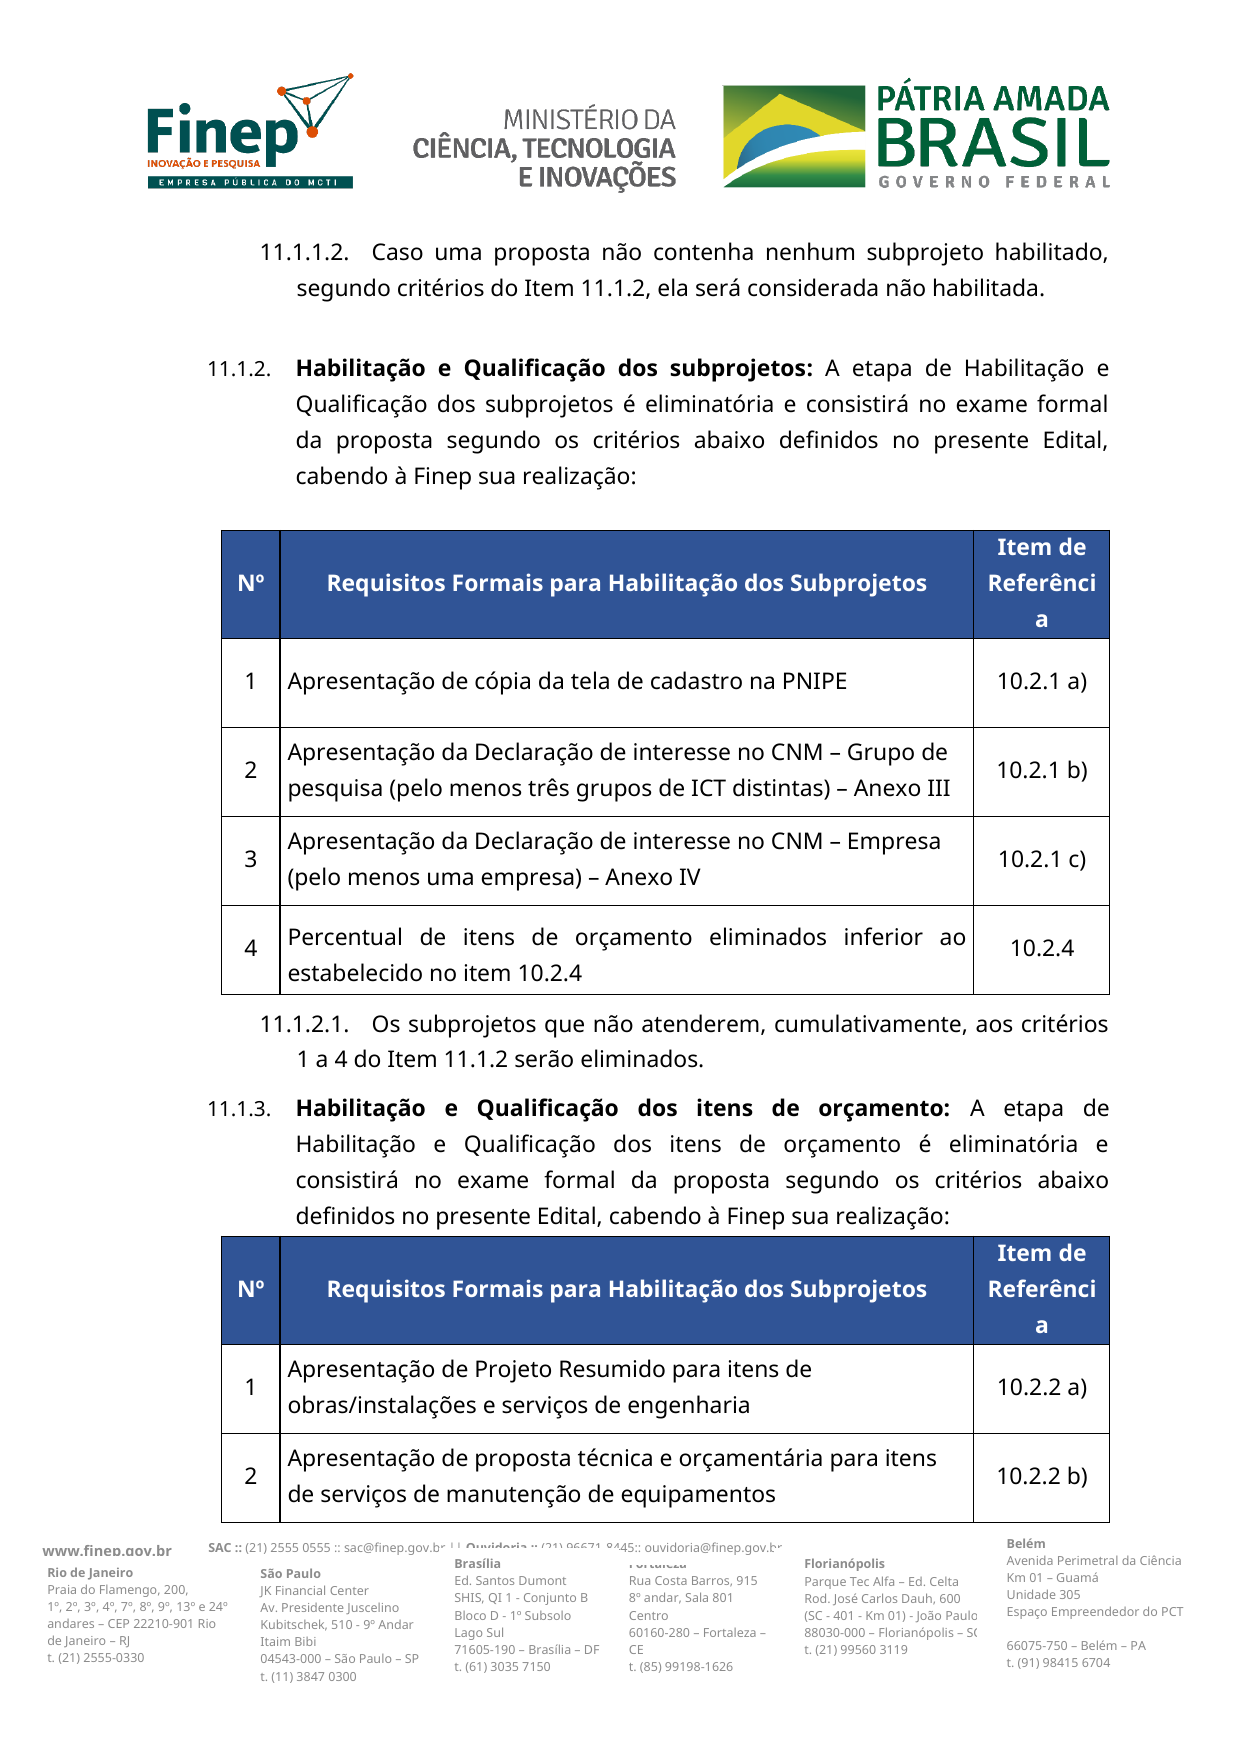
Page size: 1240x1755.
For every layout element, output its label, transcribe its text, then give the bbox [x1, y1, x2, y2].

table_cell 10.2.1 c) [974, 817, 1109, 905]
table_cell Apresentação de Projeto Resumido para itens de obras/instalações e serviços de engenharia [281, 1345, 973, 1433]
table_cell Apresentação de cópia da tela de cadastro na PNIPE [281, 639, 973, 727]
table_header Nº [222, 531, 279, 638]
table_header Requisitos Formais para Habilitação dos Subprojetos [281, 531, 973, 638]
table_cell 10.2.1 b) [974, 728, 1109, 816]
table_cell 10.2.4 [974, 906, 1109, 994]
list Caso uma proposta não contenha nenhum subprojeto habilitado, segundo critérios do Item 11.1.2, ela será considerada não habilitada. [259, 236, 1110, 303]
list Habilitação e Qualificação dos itens de orçamento: A etapa de Habilitação e Qualificação dos itens de orçamento é eliminatória e consistirá no exame formal da proposta segundo os critérios abaixo definidos no presente Edital, cabendo à Finep sua realização: [207, 1092, 1110, 1231]
table_cell 1 [222, 639, 279, 727]
table_header Nº [222, 1237, 279, 1344]
table_cell Percentual de itens de orçamento eliminados inferior ao estabelecido no item 10.2.4 [281, 906, 973, 994]
table_cell 3 [222, 817, 279, 905]
table_cell 1 [222, 1345, 279, 1433]
table_cell Apresentação da Declaração de interesse no CNM – Empresa (pelo menos uma empresa) – Anexo IV [281, 817, 973, 905]
table_header Requisitos Formais para Habilitação dos Subprojetos [281, 1237, 973, 1344]
table_cell 10.2.2 b) [974, 1434, 1109, 1522]
table_cell 10.2.2 a) [974, 1345, 1109, 1433]
table_cell Apresentação de proposta técnica e orçamentária para itens de serviços de manutenção de equipamentos [281, 1434, 973, 1522]
table_cell 2 [222, 1434, 279, 1522]
table_cell 4 [222, 906, 279, 994]
list Habilitação e Qualificação dos subprojetos: A etapa de Habilitação e Qualificação dos subprojetos é eliminatória e consistirá no exame formal da proposta segundo os critérios abaixo definidos no presente Edital, cabendo à Finep sua realização: [207, 352, 1110, 491]
table_header Item de Referência [974, 1237, 1109, 1344]
table_header Item de Referência [974, 531, 1109, 638]
table_cell 2 [222, 728, 279, 816]
table_cell 10.2.1 a) [974, 639, 1109, 727]
table_cell Apresentação da Declaração de interesse no CNM – Grupo de pesquisa (pelo menos três grupos de ICT distintas) – Anexo III [281, 728, 973, 816]
list Os subprojetos que não atenderem, cumulativamente, aos critérios 1 a 4 do Item 11.1.2 serão eliminados. [259, 1007, 1110, 1075]
